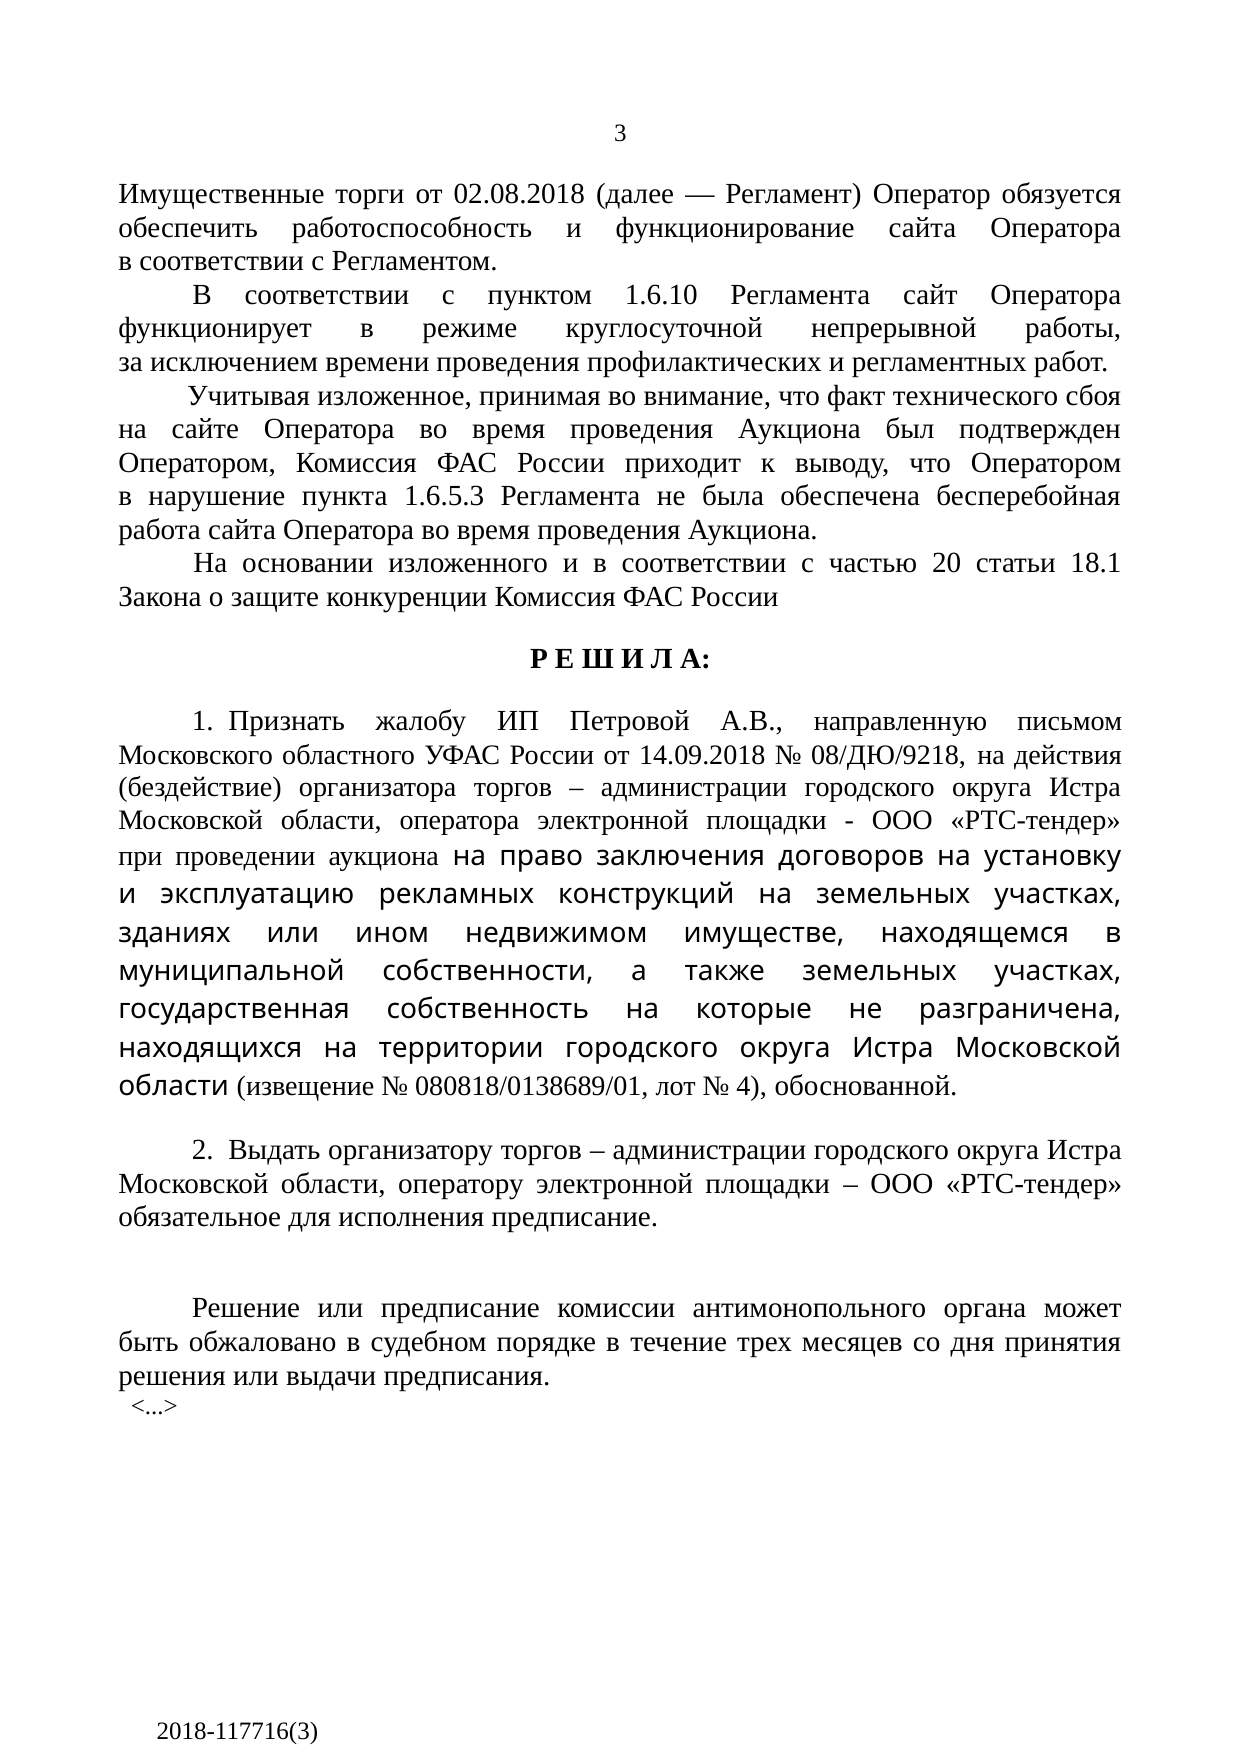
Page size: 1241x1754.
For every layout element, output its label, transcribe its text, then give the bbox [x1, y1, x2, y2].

text Имущественные торги от 02.08.2018 (далее — Регламент) Оператор обязуется обеспечить работоспособность и функционирование сайта Оператора в соответствии с Регламентом. [118, 176, 1122, 277]
text Р Е Ш И Л А: [118, 641, 1122, 675]
text <...> [118, 1391, 1122, 1420]
text Решение или предписание комиссии антимонопольного органа может быть обжаловано в судебном порядке в течение трех месяцев со дня принятия решения или выдачи предписания. [118, 1291, 1122, 1391]
text 2. Выдать организатору торгов – администрации городского округа Истра Московской области, оператору электронной площадки – ООО «РТС-тендер» обязательное для исполнения предписание. [118, 1132, 1122, 1233]
text На основании изложенного и в соответствии с частью 20 статьи 18.1 Закона о защите конкуренции Комиссия ФАС России [118, 545, 1122, 612]
text Учитывая изложенное, принимая во внимание, что факт технического сбоя на сайте Оператора во время проведения Аукциона был подтвержден Оператором, Комиссия ФАС России приходит к выводу, что Оператором в нарушение пункта 1.6.5.3 Регламента не была обеспечена бесперебойная работа сайта Оператора во время проведения Аукциона. [118, 378, 1122, 545]
text 1. Признать жалобу ИП Петровой А.В., направленную письмом Московского областного УФАС России от 14.09.2018 № 08/ДЮ/9218, на действия (бездействие) организатора торгов – администрации городского округа Истра Московской области, оператора электронной площадки - ООО «РТС-тендер» при проведении аукциона на право заключения договоров на установку и эксплуатацию рекламных конструкций на земельных участках, зданиях или ином недвижимом имуществе, находящемся в муниципальной собственности, а также земельных участках, государственная собственность на которые не разграничена, находящихся на территории городского округа Истра Московской области (извещение № 080818/0138689/01, лот № 4), обоснованной. [118, 703, 1122, 1104]
text В соответствии с пунктом 1.6.10 Регламента сайт Оператора функционирует в режиме круглосуточной непрерывной работы, за исключением времени проведения профилактических и регламентных работ. [118, 277, 1122, 378]
